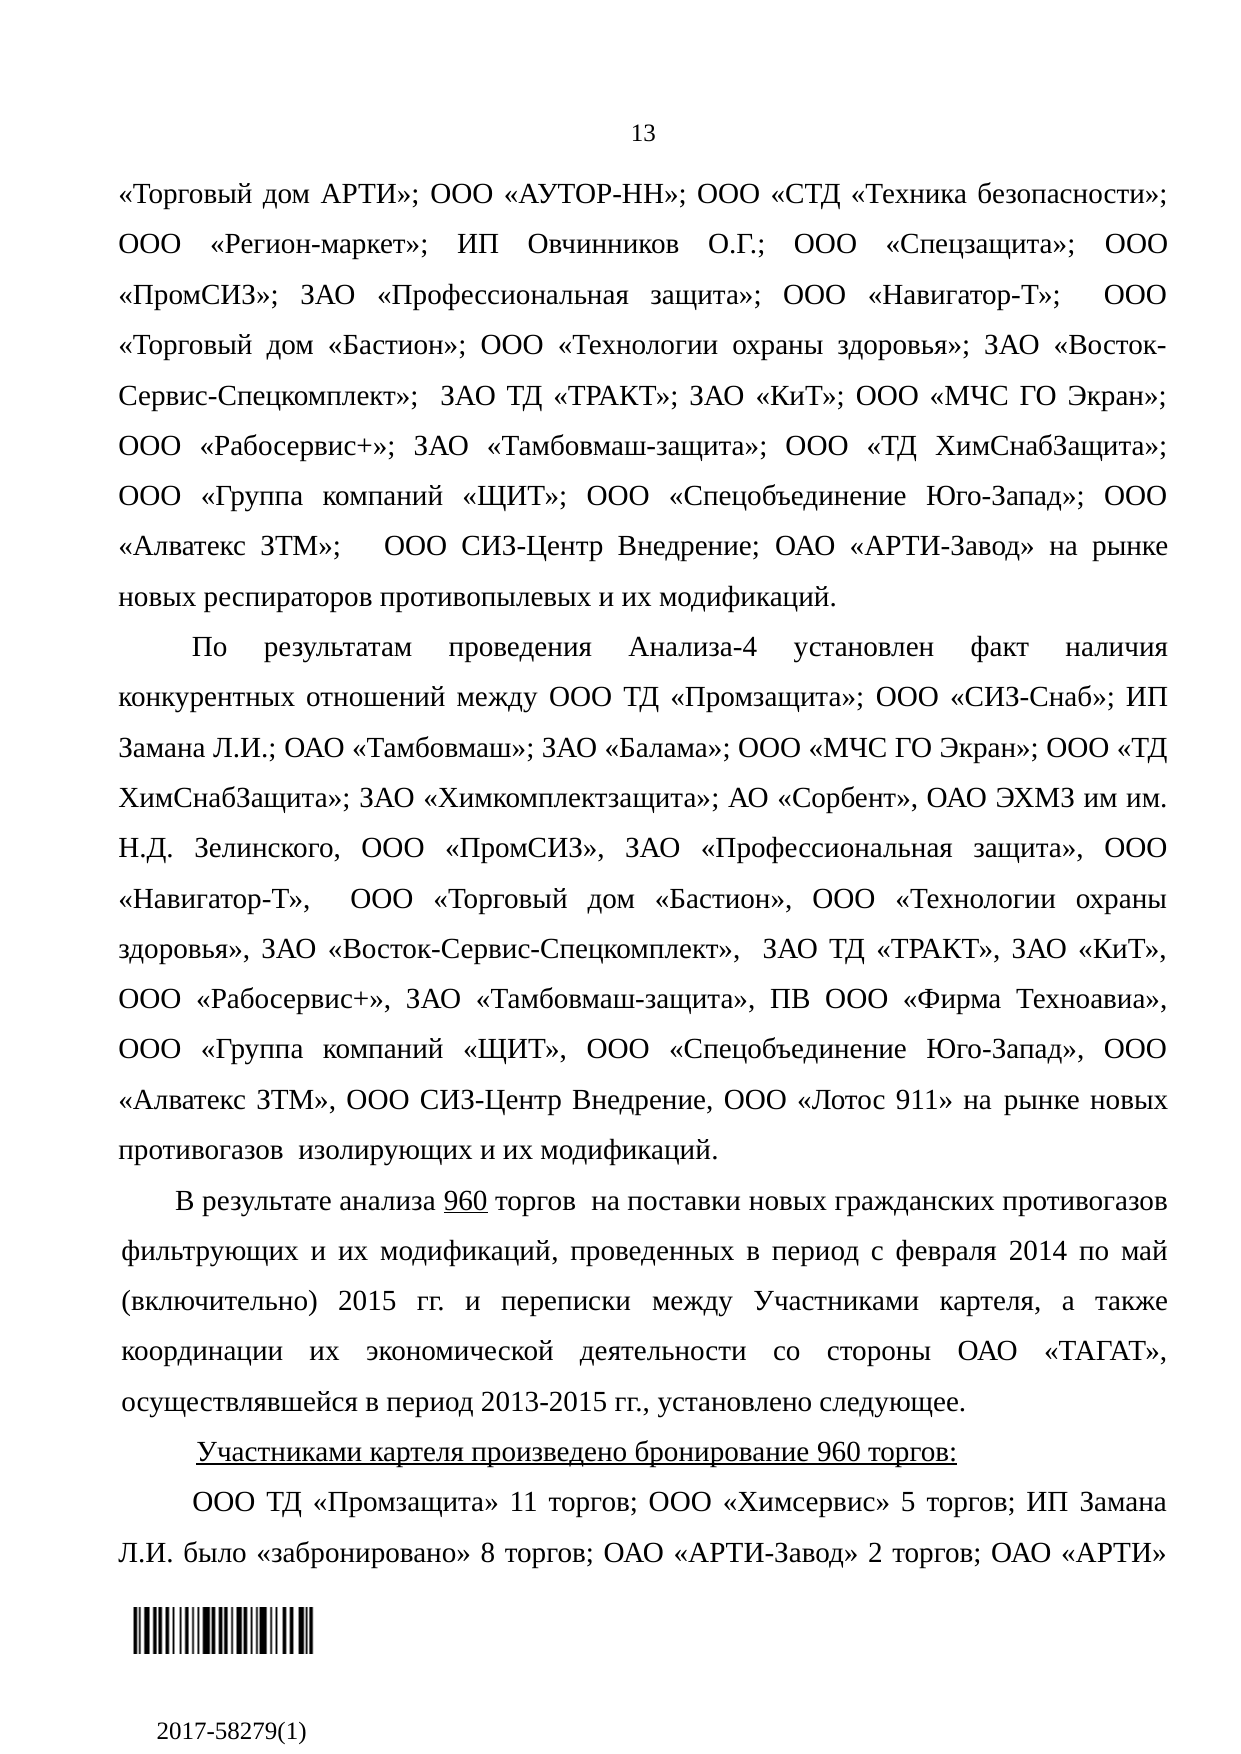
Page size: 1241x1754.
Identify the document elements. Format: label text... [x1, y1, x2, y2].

text Участниками картеля произведено бронирование 960 торгов: [118, 1434, 1168, 1468]
text «Торговый дом АРТИ»; ООО «АУТОР-НН»; ООО «СТД «Техника безопасности»; ООО «Регион-маркет»; ИП Овчинников О.Г.; ООО «Спецзащита»; ООО «ПромСИЗ»; ЗАО «Профессиональная защита»; ООО «Навигатор-Т»; ООО «Торговый дом «Бастион»; ООО «Технологии охраны здоровья»; ЗАО «Восток-Сервис-Спецкомплект»; ЗАО ТД «ТРАКТ»; ЗАО «КиТ»; ООО «МЧС ГО Экран»; ООО «Рабосервис+»; ЗАО «Тамбовмаш-защита»; ООО «ТД ХимСнабЗащита»; ООО «Группа компаний «ЩИТ»; ООО «Спецобъединение Юго-Запад»; ООО «Алватекс ЗТМ»; ООО СИЗ-Центр Внедрение; ОАО «АРТИ-Завод» на рынке новых респираторов противопылевых и их модификаций. [118, 176, 1168, 612]
picture [118, 1607, 331, 1654]
list В результате анализа 960 торгов на поставки новых гражданских противогазов фильтрующих и их модификаций, проведенных в период с февраля 2014 по май (включительно) 2015 гг. и переписки между Участниками картеля, а также координации их экономической деятельности со стороны ОАО «ТАГАТ», осуществлявшейся в период 2013-2015 гг., установлено следующее. [121, 1183, 1168, 1417]
text ООО ТД «Промзащита» 11 торгов; ООО «Химсервис» 5 торгов; ИП Замана Л.И. было «забронировано» 8 торгов; ОАО «АРТИ-Завод» 2 торгов; ОАО «АРТИ» [118, 1484, 1168, 1568]
text По результатам проведения Анализа-4 установлен факт наличия конкурентных отношений между ООО ТД «Промзащита»; ООО «СИЗ-Снаб»; ИП Замана Л.И.; ОАО «Тамбовмаш»; ЗАО «Балама»; ООО «МЧС ГО Экран»; ООО «ТД ХимСнабЗащита»; ЗАО «Химкомплектзащита»; АО «Сорбент», ОАО ЭХМЗ им им. Н.Д. Зелинского, ООО «ПромСИЗ», ЗАО «Профессиональная защита», ООО «Навигатор-Т», ООО «Торговый дом «Бастион», ООО «Технологии охраны здоровья», ЗАО «Восток-Сервис-Спецкомплект», ЗАО ТД «ТРАКТ», ЗАО «КиТ», ООО «Рабосервис+», ЗАО «Тамбовмаш-защита», ПВ ООО «Фирма Техноавиа», ООО «Группа компаний «ЩИТ», ООО «Спецобъединение Юго-Запад», ООО «Алватекс ЗТМ», ООО СИЗ-Центр Внедрение, ООО «Лотос 911» на рынке новых противогазов изолирующих и их модификаций. [118, 629, 1168, 1166]
